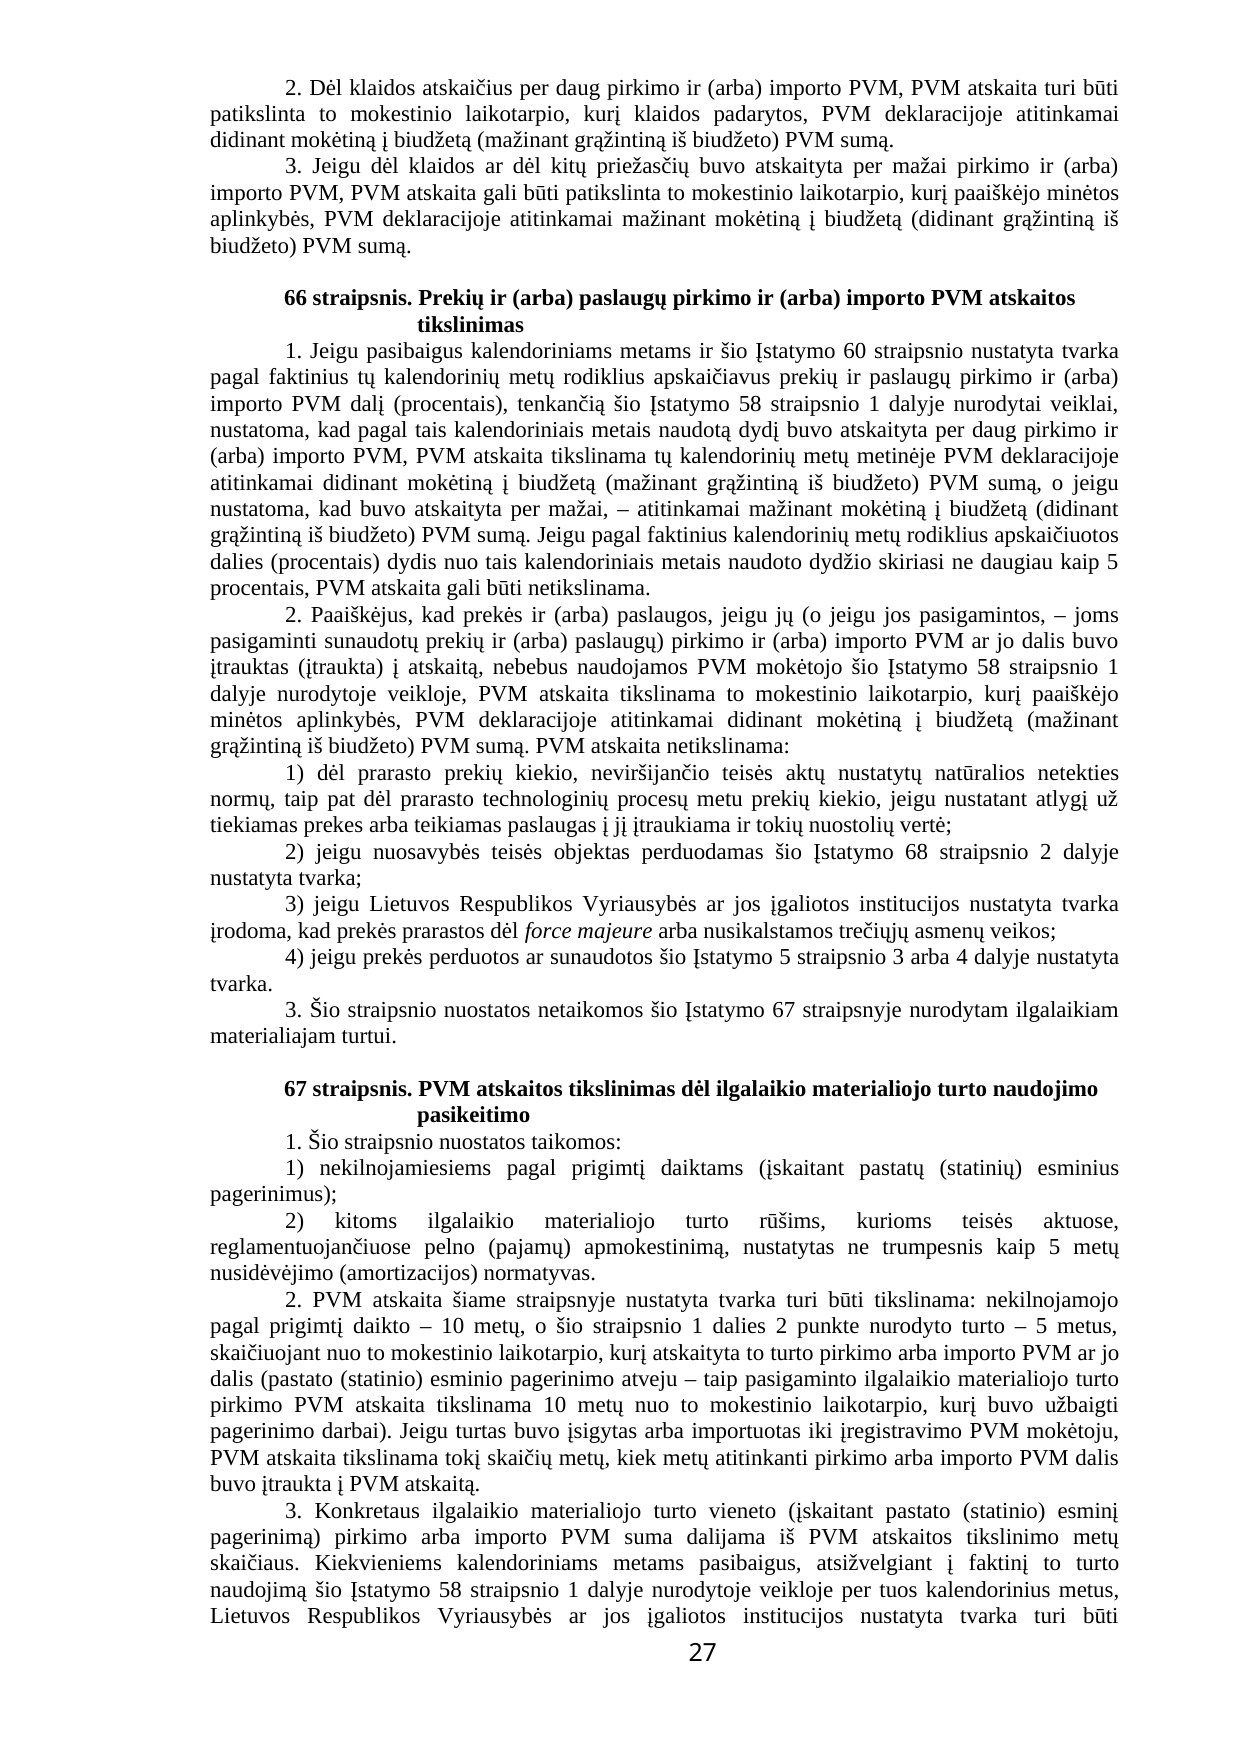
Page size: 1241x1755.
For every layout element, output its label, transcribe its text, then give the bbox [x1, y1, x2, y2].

text 3) jeigu Lietuvos Respublikos Vyriausybės ar jos įgaliotos institucijos nustatyta tvarka įrodoma, kad prekės prarastos dėl force majeure arba nusikalstamos trečiųjų asmenų veikos; [210, 891, 1120, 943]
text 1) nekilnojamiesiems pagal prigimtį daiktams (įskaitant pastatų (statinių) esminius pagerinimus); [210, 1154, 1120, 1207]
text 1. Jeigu pasibaigus kalendoriniams metams ir šio Įstatymo 60 straipsnio nustatyta tvarka pagal faktinius tų kalendorinių metų rodiklius apskaičiavus prekių ir paslaugų pirkimo ir (arba) importo PVM dalį (procentais), tenkančią šio Įstatymo 58 straipsnio 1 dalyje nurodytai veiklai, nustatoma, kad pagal tais kalendoriniais metais naudotą dydį buvo atskaityta per daug pirkimo ir (arba) importo PVM, PVM atskaita tikslinama tų kalendorinių metų metinėje PVM deklaracijoje atitinkamai didinant mokėtiną į biudžetą (mažinant grąžintiną iš biudžeto) PVM sumą, o jeigu nustatoma, kad buvo atskaityta per mažai, – atitinkamai mažinant mokėtiną į biudžetą (didinant grąžintiną iš biudžeto) PVM sumą. Jeigu pagal faktinius kalendorinių metų rodiklius apskaičiuotos dalies (procentais) dydis nuo tais kalendoriniais metais naudoto dydžio skiriasi ne daugiau kaip 5 procentais, PVM atskaita gali būti netikslinama. [210, 337, 1120, 601]
text 2) kitoms ilgalaikio materialiojo turto rūšims, kurioms teisės aktuose, reglamentuojančiuose pelno (pajamų) apmokestinimą, nustatytas ne trumpesnis kaip 5 metų nusidėvėjimo (amortizacijos) normatyvas. [210, 1207, 1120, 1286]
text 2. PVM atskaita šiame straipsnyje nustatyta tvarka turi būti tikslinama: nekilnojamojo pagal prigimtį daikto – 10 metų, o šio straipsnio 1 dalies 2 punkte nurodyto turto – 5 metus, skaičiuojant nuo to mokestinio laikotarpio, kurį atskaityta to turto pirkimo arba importo PVM ar jo dalis (pastato (statinio) esminio pagerinimo atveju – taip pasigaminto ilgalaikio materialiojo turto pirkimo PVM atskaita tikslinama 10 metų nuo to mokestinio laikotarpio, kurį buvo užbaigti pagerinimo darbai). Jeigu turtas buvo įsigytas arba importuotas iki įregistravimo PVM mokėtoju, PVM atskaita tikslinama tokį skaičių metų, kiek metų atitinkanti pirkimo arba importo PVM dalis buvo įtraukta į PVM atskaitą. [210, 1286, 1120, 1497]
text 2) jeigu nuosavybės teisės objektas perduodamas šio Įstatymo 68 straipsnio 2 dalyje nustatyta tvarka; [210, 838, 1120, 891]
text 66 straipsnis. Prekių ir (arba) paslaugų pirkimo ir (arba) importo PVM atskaitos [210, 284, 1120, 311]
text 67 straipsnis. PVM atskaitos tikslinimas dėl ilgalaikio materialiojo turto naudojimo [210, 1075, 1120, 1101]
text 3. Konkretaus ilgalaikio materialiojo turto vieneto (įskaitant pastato (statinio) esminį pagerinimą) pirkimo arba importo PVM suma dalijama iš PVM atskaitos tikslinimo metų skaičiaus. Kiekvieniems kalendoriniams metams pasibaigus, atsižvelgiant į faktinį to turto naudojimą šio Įstatymo 58 straipsnio 1 dalyje nurodytoje veikloje per tuos kalendorinius metus, Lietuvos Respublikos Vyriausybės ar jos įgaliotos institucijos nustatyta tvarka turi būti [210, 1497, 1120, 1628]
text 3. Šio straipsnio nuostatos netaikomos šio Įstatymo 67 straipsnyje nurodytam ilgalaikiam materialiajam turtui. [210, 996, 1120, 1049]
text 2. Paaiškėjus, kad prekės ir (arba) paslaugos, jeigu jų (o jeigu jos pasigamintos, – joms pasigaminti sunaudotų prekių ir (arba) paslaugų) pirkimo ir (arba) importo PVM ar jo dalis buvo įtrauktas (įtraukta) į atskaitą, nebebus naudojamos PVM mokėtojo šio Įstatymo 58 straipsnio 1 dalyje nurodytoje veikloje, PVM atskaita tikslinama to mokestinio laikotarpio, kurį paaiškėjo minėtos aplinkybės, PVM deklaracijoje atitinkamai didinant mokėtiną į biudžetą (mažinant grąžintiną iš biudžeto) PVM sumą. PVM atskaita netikslinama: [210, 601, 1120, 759]
text 1) dėl prarasto prekių kiekio, neviršijančio teisės aktų nustatytų natūralios netekties normų, taip pat dėl prarasto technologinių procesų metu prekių kiekio, jeigu nustatant atlygį už tiekiamas prekes arba teikiamas paslaugas į jį įtraukiama ir tokių nuostolių vertė; [210, 759, 1120, 838]
text 4) jeigu prekės perduotos ar sunaudotos šio Įstatymo 5 straipsnio 3 arba 4 dalyje nustatyta tvarka. [210, 943, 1120, 996]
text 2. Dėl klaidos atskaičius per daug pirkimo ir (arba) importo PVM, PVM atskaita turi būti patikslinta to mokestinio laikotarpio, kurį klaidos padarytos, PVM deklaracijoje atitinkamai didinant mokėtiną į biudžetą (mažinant grąžintiną iš biudžeto) PVM sumą. [210, 73, 1120, 153]
text 3. Jeigu dėl klaidos ar dėl kitų priežasčių buvo atskaityta per mažai pirkimo ir (arba) importo PVM, PVM atskaita gali būti patikslinta to mokestinio laikotarpio, kurį paaiškėjo minėtos aplinkybės, PVM deklaracijoje atitinkamai mažinant mokėtiną į biudžetą (didinant grąžintiną iš biudžeto) PVM sumą. [210, 153, 1120, 258]
text 1. Šio straipsnio nuostatos taikomos: [210, 1128, 1120, 1154]
text tikslinimas [210, 311, 1120, 337]
text pasikeitimo [210, 1101, 1120, 1128]
